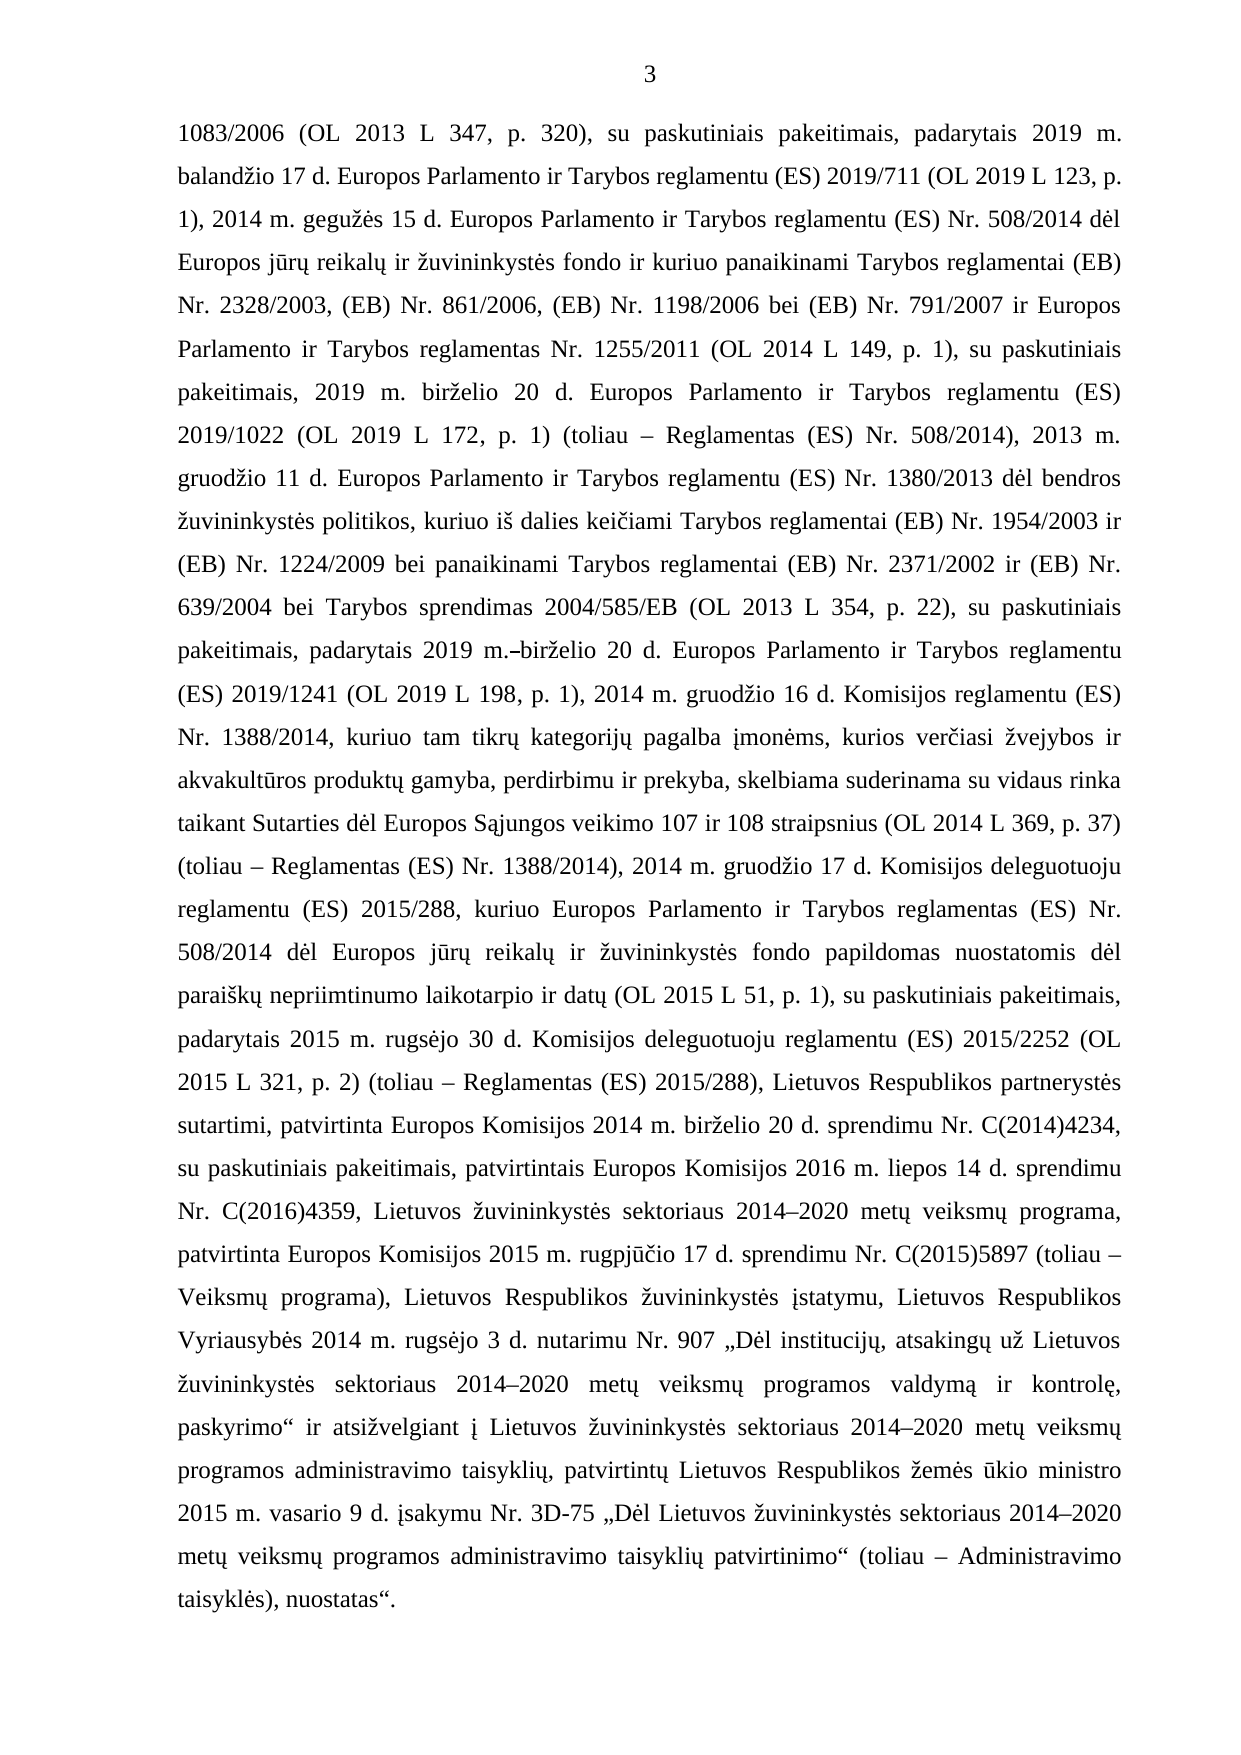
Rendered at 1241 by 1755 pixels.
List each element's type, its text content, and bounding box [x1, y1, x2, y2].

text 1083/2006 (OL 2013 L 347, p. 320), su paskutiniais pakeitimais, padarytais 2019 m. balandžio 17 d. Europos Parlamento ir Tarybos reglamentu (ES) 2019/711 (OL 2019 L 123, p. 1), 2014 m. gegužės 15 d. Europos Parlamento ir Tarybos reglamentu (ES) Nr. 508/2014 dėl Europos jūrų reikalų ir žuvininkystės fondo ir kuriuo panaikinami Tarybos reglamentai (EB) Nr. 2328/2003, (EB) Nr. 861/2006, (EB) Nr. 1198/2006 bei (EB) Nr. 791/2007 ir Europos Parlamento ir Tarybos reglamentas Nr. 1255/2011 (OL 2014 L 149, p. 1), su paskutiniais pakeitimais, 2019 m. birželio 20 d. Europos Parlamento ir Tarybos reglamentu (ES) 2019/1022 (OL 2019 L 172, p. 1) (toliau – Reglamentas (ES) Nr. 508/2014), 2013 m. gruodžio 11 d. Europos Parlamento ir Tarybos reglamentu (ES) Nr. 1380/2013 dėl bendros žuvininkystės politikos, kuriuo iš dalies keičiami Tarybos reglamentai (EB) Nr. 1954/2003 ir (EB) Nr. 1224/2009 bei panaikinami Tarybos reglamentai (EB) Nr. 2371/2002 ir (EB) Nr. 639/2004 bei Tarybos sprendimas 2004/585/EB (OL 2013 L 354, p. 22), su paskutiniais pakeitimais, padarytais 2019 m. birželio 20 d. Europos Parlamento ir Tarybos reglamentu (ES) 2019/1241 (OL 2019 L 198, p. 1), 2014 m. gruodžio 16 d. Komisijos reglamentu (ES) Nr. 1388/2014, kuriuo tam tikrų kategorijų pagalba įmonėms, kurios verčiasi žvejybos ir akvakultūros produktų gamyba, perdirbimu ir prekyba, skelbiama suderinama su vidaus rinka taikant Sutarties dėl Europos Sąjungos veikimo 107 ir 108 straipsnius (OL 2014 L 369, p. 37) (toliau – Reglamentas (ES) Nr. 1388/2014), 2014 m. gruodžio 17 d. Komisijos deleguotuoju reglamentu (ES) 2015/288, kuriuo Europos Parlamento ir Tarybos reglamentas (ES) Nr. 508/2014 dėl Europos jūrų reikalų ir žuvininkystės fondo papildomas nuostatomis dėl paraiškų nepriimtinumo laikotarpio ir datų (OL 2015 L 51, p. 1), su paskutiniais pakeitimais, padarytais 2015 m. rugsėjo 30 d. Komisijos deleguotuoju reglamentu (ES) 2015/2252 (OL 2015 L 321, p. 2) (toliau – Reglamentas (ES) 2015/288), Lietuvos Respublikos partnerystės sutartimi, patvirtinta Europos Komisijos 2014 m. birželio 20 d. sprendimu Nr. C(2014)4234, su paskutiniais pakeitimais, patvirtintais Europos Komisijos 2016 m. liepos 14 d. sprendimu Nr. C(2016)4359, Lietuvos žuvininkystės sektoriaus 2014–2020 metų veiksmų programa, patvirtinta Europos Komisijos 2015 m. rugpjūčio 17 d. sprendimu Nr. C(2015)5897 (toliau – Veiksmų programa), Lietuvos Respublikos žuvininkystės įstatymu, Lietuvos Respublikos Vyriausybės 2014 m. rugsėjo 3 d. nutarimu Nr. 907 „Dėl institucijų, atsakingų už Lietuvos žuvininkystės sektoriaus 2014–2020 metų veiksmų programos valdymą ir kontrolę, paskyrimo“ ir atsižvelgiant į Lietuvos žuvininkystės sektoriaus 2014–2020 metų veiksmų programos administravimo taisyklių, patvirtintų Lietuvos Respublikos žemės ūkio ministro 2015 m. vasario 9 d. įsakymu Nr. 3D-75 „Dėl Lietuvos žuvininkystės sektoriaus 2014–2020 metų veiksmų programos administravimo taisyklių patvirtinimo“ (toliau – Administravimo taisyklės), nuostatas“. [177, 118, 1122, 1613]
